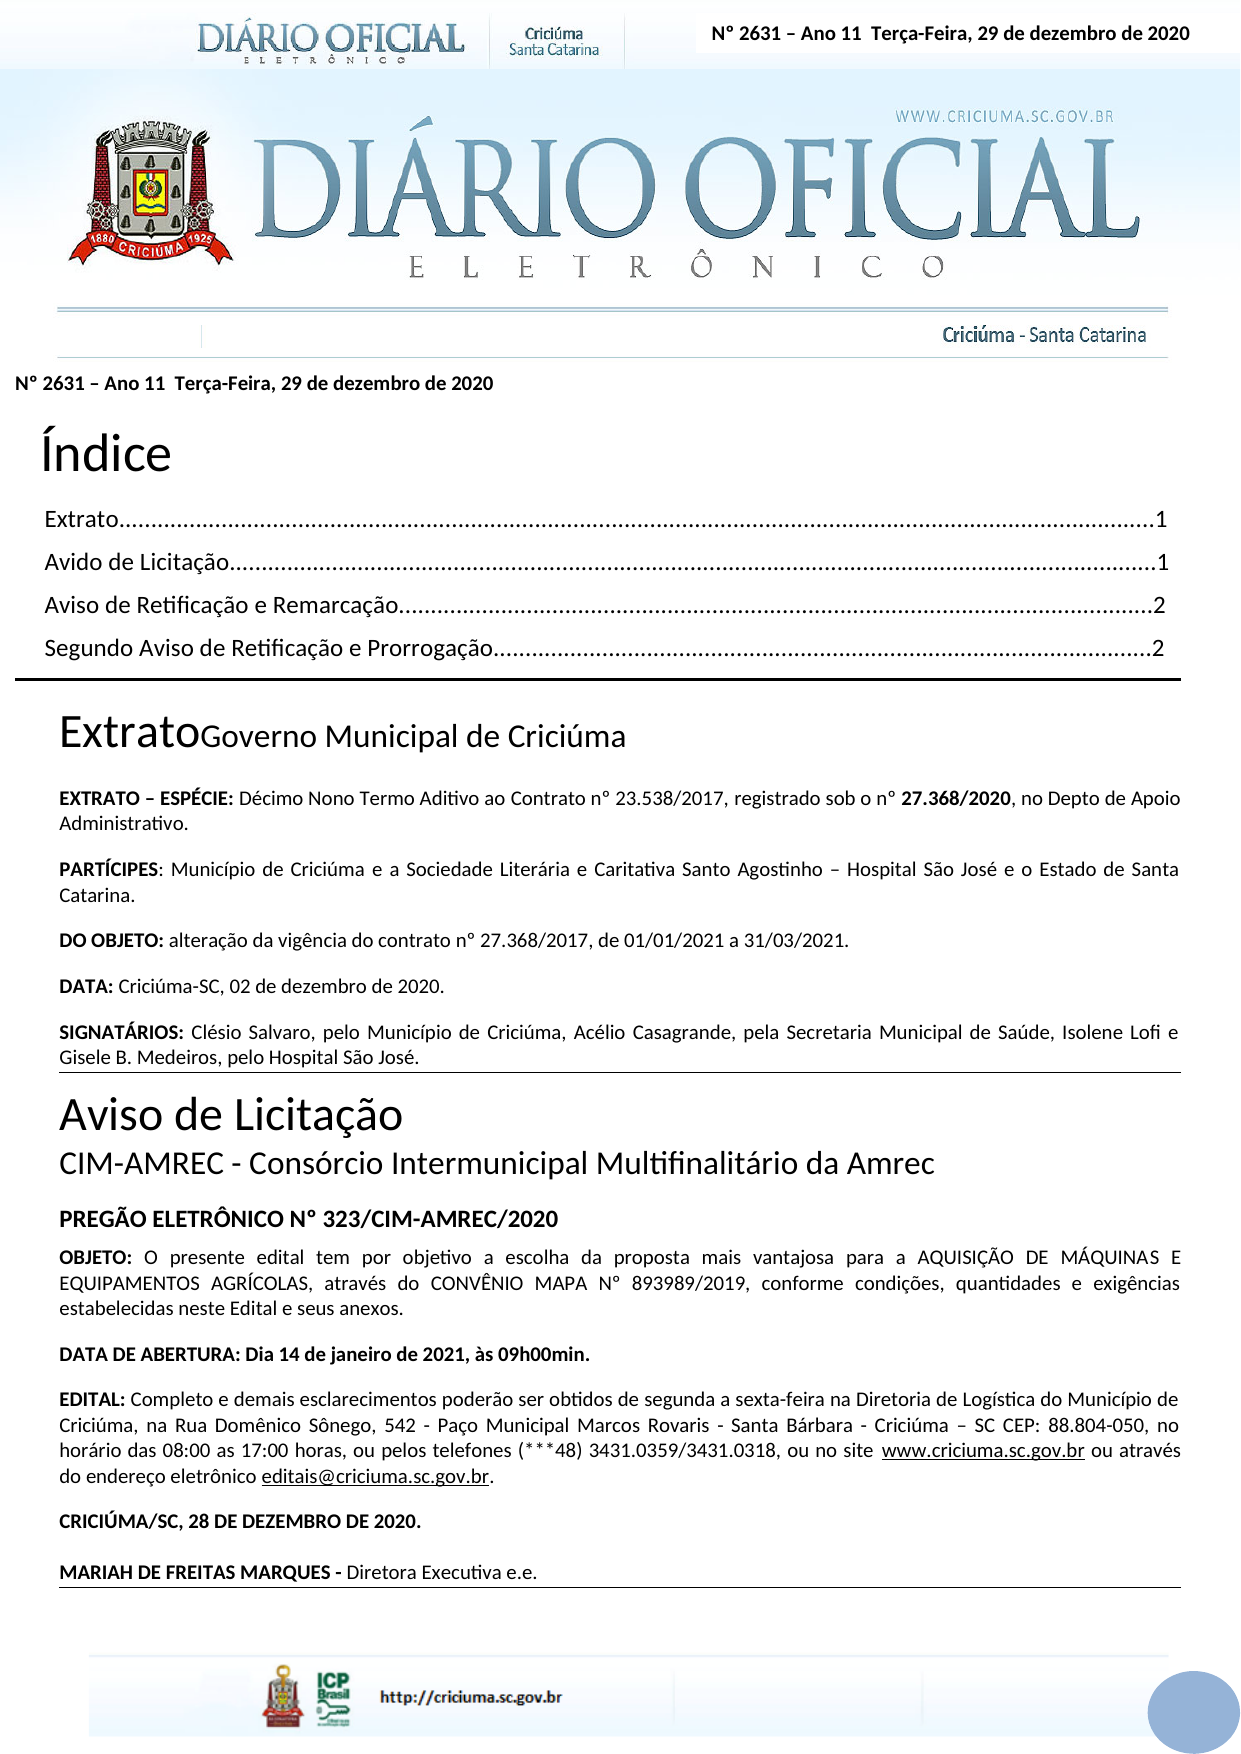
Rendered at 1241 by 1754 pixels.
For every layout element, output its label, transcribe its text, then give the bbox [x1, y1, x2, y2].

text CRICIÚMA/SC, 28 DE DEZEMBRO DE 2020. [59, 1509, 1181, 1534]
text EXTRATO – ESPÉCIE: Décimo Nono Termo Aditivo ao Contrato nº 23.538/2017, registrado sob o nº 27.368/2020, no Depto de Apoio Administrativo. [59, 785, 1181, 836]
text Índice [40, 419, 202, 485]
text DATA: Criciúma-SC, 02 de dezembro de 2020. [59, 973, 1181, 999]
text Extrato..................................................................................................................................................................1 [15, 503, 1181, 534]
text PREGÃO ELETRÔNICO Nº 323/CIM-AMREC/2020 [59, 1203, 1181, 1234]
text Nº 2631 – Ano 11 Terça-Feira, 29 de dezembro de 2020 [15, 370, 529, 395]
text Avido de Licitação.................................................................................................................................................1 [15, 546, 1181, 577]
text SIGNATÁRIOS: Clésio Salvaro, pelo Município de Criciúma, Acélio Casagrande, pela Secretaria Municipal de Saúde, Isolene Lofi e Gisele B. Medeiros, pelo Hospital São José. [59, 1019, 1181, 1072]
text Segundo Aviso de Retificação e Prorrogação.......................................................................................................2 [15, 632, 1181, 663]
text DATA DE ABERTURA: Dia 14 de janeiro de 2021, às 09h00min. [59, 1341, 1181, 1366]
text PARTÍCIPES: Município de Criciúma e a Sociedade Literária e Caritativa Santo Agostinho – Hospital São José e o Estado de Santa Catarina. [59, 856, 1181, 907]
text MARIAH DE FREITAS MARQUES - Diretora Executiva e.e. [59, 1559, 1181, 1587]
text Aviso de Retificação e Remarcação......................................................................................................................2 [15, 589, 1181, 620]
text ExtratoGoverno Municipal de Criciúma [59, 701, 1181, 760]
text DO OBJETO: alteração da vigência do contrato nº 27.368/2017, de 01/01/2021 a 31/03/2021. [59, 927, 1181, 953]
text OBJETO: O presente edital tem por objetivo a escolha da proposta mais vantajosa para a AQUISIÇÃO DE MÁQUINAS E EQUIPAMENTOS AGRÍCOLAS, através do CONVÊNIO MAPA Nº 893989/2019, conforme condições, quantidades e exigências estabelecidas neste Edital e seus anexos. [59, 1244, 1181, 1321]
text EDITAL: Completo e demais esclarecimentos poderão ser obtidos de segunda a sexta-feira na Diretoria de Logística do Município de Criciúma, na Rua Domênico Sônego, 542 - Paço Municipal Marcos Rovaris - Santa Bárbara - Criciúma – SC CEP: 88.804-050, no horário das 08:00 as 17:00 horas, ou pelos telefones (***48) 3431.0359/3431.0318, ou no site www.criciuma.sc.gov.br ou através do endereço eletrônico editais@criciuma.sc.gov.br. [59, 1387, 1181, 1488]
text Aviso de Licitação CIM-AMREC - Consórcio Intermunicipal Multifinalitário da Amrec [59, 1083, 1181, 1183]
